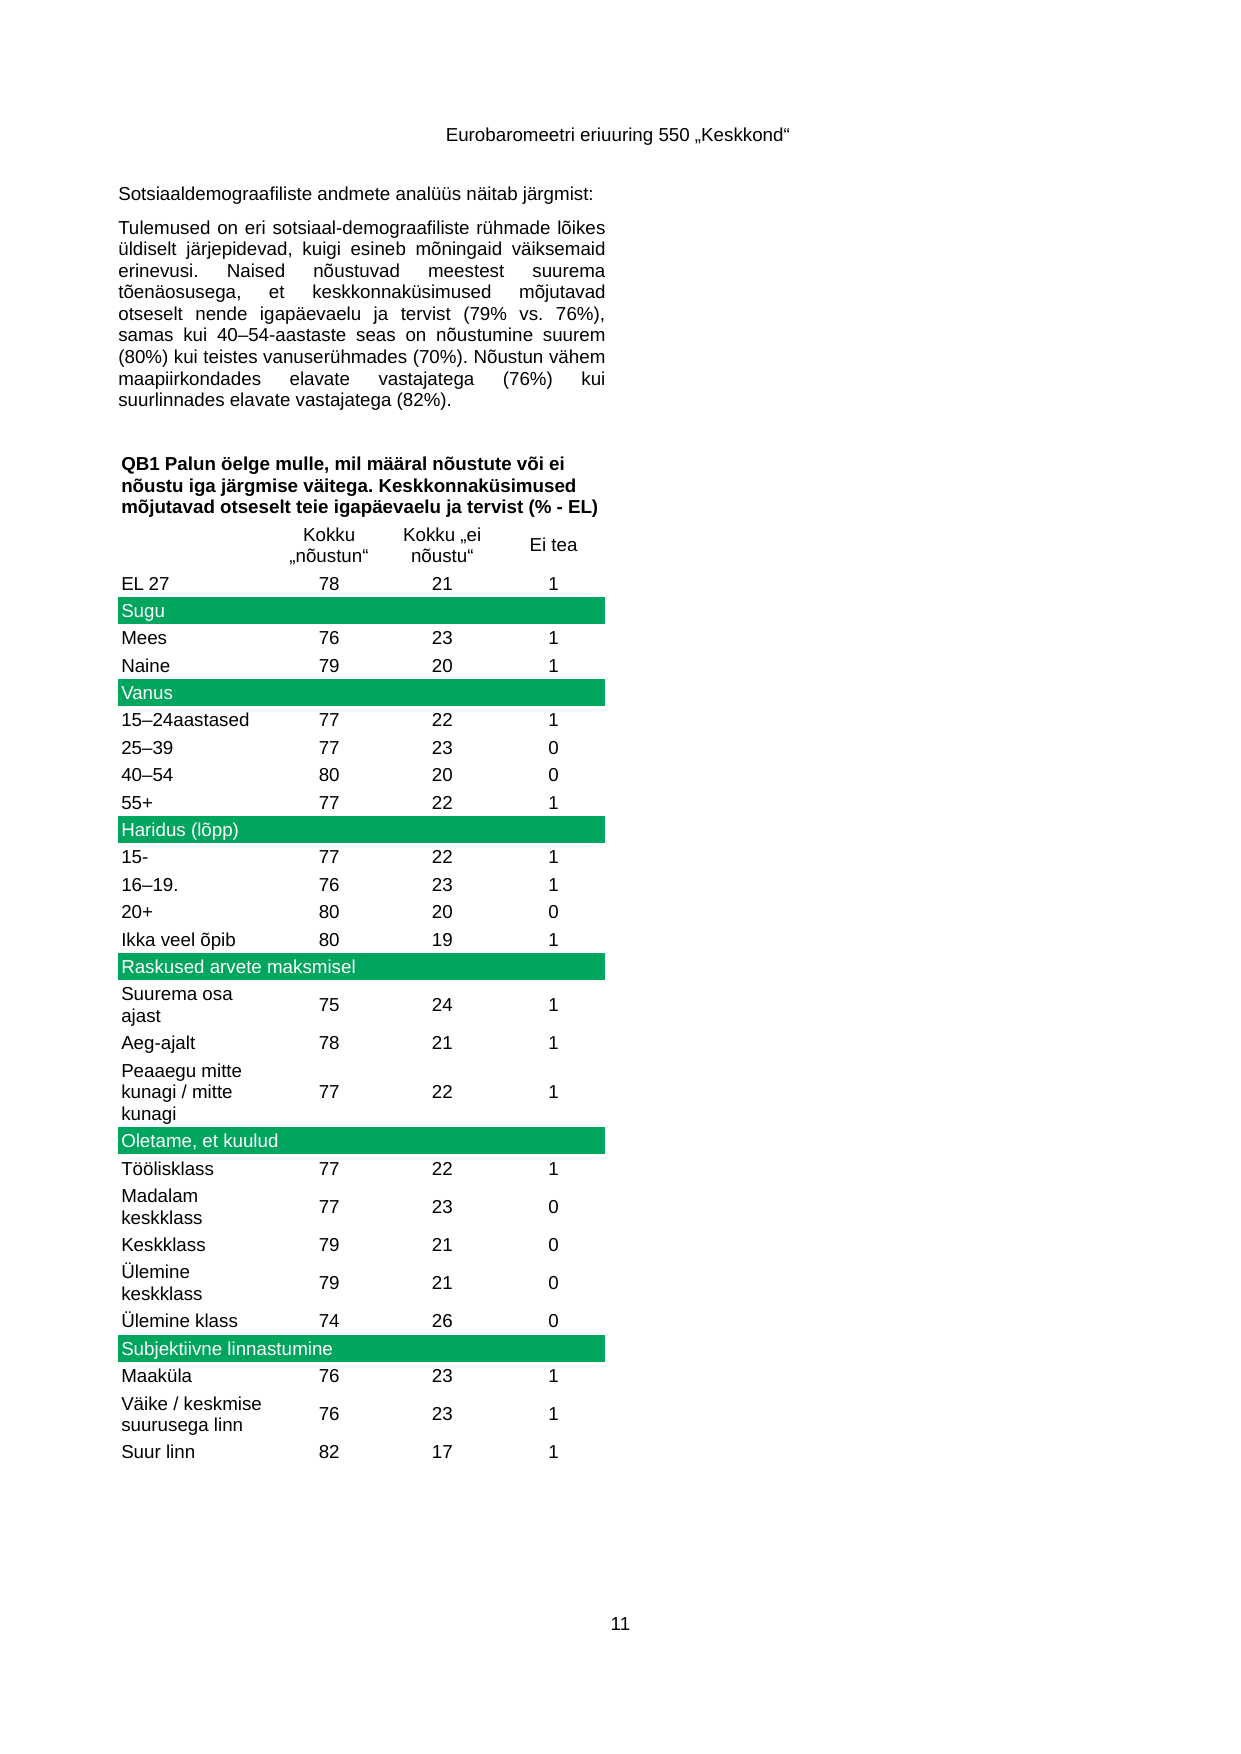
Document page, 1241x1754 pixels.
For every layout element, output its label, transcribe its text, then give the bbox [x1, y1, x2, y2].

table_cell 79 [275, 1231, 383, 1258]
table_cell 21 [383, 1258, 501, 1307]
table_cell Kokku „ei nõustu“ [383, 520, 501, 569]
table_cell 75 [275, 980, 383, 1029]
table_cell 77 [275, 789, 383, 816]
table_cell 1 [501, 706, 605, 734]
table_cell Ülemine keskklass [118, 1258, 275, 1307]
table_cell Töölisklass [118, 1155, 275, 1182]
table_cell 77 [275, 1155, 383, 1182]
table_cell Naine [118, 652, 275, 679]
table_cell 26 [383, 1307, 501, 1335]
text Sotsiaaldemograafiliste andmete analüüs näitab järgmist: [118, 183, 605, 204]
table_cell 22 [383, 1057, 501, 1127]
table_cell 0 [501, 1182, 605, 1231]
table_cell 1 [501, 843, 605, 871]
table_cell Peaaegu mitte kunagi / mitte kunagi [118, 1057, 275, 1127]
table_cell 19 [383, 926, 501, 953]
table_cell 82 [275, 1439, 383, 1466]
table_cell Suurema osa ajast [118, 980, 275, 1029]
table_cell [501, 1335, 605, 1362]
table_cell 1 [501, 1439, 605, 1466]
table_cell 25–39 [118, 734, 275, 761]
table_cell 1 [501, 871, 605, 898]
table_cell 1 [501, 980, 605, 1029]
table_cell 0 [501, 1231, 605, 1258]
table_cell 20+ [118, 898, 275, 926]
table_cell 0 [501, 1258, 605, 1307]
table_cell 0 [501, 898, 605, 926]
table_cell Raskused arvete maksmisel [118, 953, 501, 980]
table_cell 1 [501, 1155, 605, 1182]
table_cell 1 [501, 789, 605, 816]
table_cell Ei tea [501, 520, 605, 569]
table_cell 55+ [118, 789, 275, 816]
table_cell Maaküla [118, 1362, 275, 1389]
table_cell Haridus (lõpp) [118, 816, 501, 843]
table_cell 1 [501, 652, 605, 679]
table_cell 40–54 [118, 761, 275, 788]
table_cell Ikka veel õpib [118, 926, 275, 953]
table_cell Sugu [118, 597, 275, 624]
table_header QB1 Palun öelge mulle, mil määral nõustute või ei nõustu iga järgmise väitega. Keskkonnaküsimused mõjutavad otseselt teie igapäevaelu ja tervist (% - EL) [118, 450, 605, 520]
table_cell [118, 520, 275, 569]
table_cell [383, 597, 501, 624]
table_cell [501, 1127, 605, 1154]
table_cell 80 [275, 898, 383, 926]
table_cell 1 [501, 926, 605, 953]
table_cell 0 [501, 761, 605, 788]
table_cell Vanus [118, 679, 275, 706]
table_cell 1 [501, 569, 605, 597]
text Tulemused on eri sotsiaal-demograafiliste rühmade lõikes üldiselt järjepidevad, kuigi esineb mõningaid väiksemaid erinevusi. Naised nõustuvad meestest suurema tõenäosusega, et keskkonnaküsimused mõjutavad otseselt nende igapäevaelu ja tervist (79% vs. 76%), samas kui 40–54-aastaste seas on nõustumine suurem (80%) kui teistes vanuserühmades (70%). Nõustun vähem maapiirkondades elavate vastajatega (76%) kui suurlinnades elavate vastajatega (82%). [118, 216, 605, 411]
table_cell Keskklass [118, 1231, 275, 1258]
table_cell 20 [383, 898, 501, 926]
table_cell Kokku „nõustun“ [275, 520, 383, 569]
table_cell 1 [501, 1029, 605, 1057]
table_cell 15- [118, 843, 275, 871]
table_cell 22 [383, 706, 501, 734]
table_cell 20 [383, 652, 501, 679]
table_cell [501, 679, 605, 706]
table_cell 0 [501, 734, 605, 761]
table_cell 79 [275, 652, 383, 679]
table_cell 0 [501, 1307, 605, 1335]
table_cell 17 [383, 1439, 501, 1466]
table_cell 1 [501, 1057, 605, 1127]
table_cell 74 [275, 1307, 383, 1335]
table_cell 1 [501, 1362, 605, 1389]
table_cell 23 [383, 1362, 501, 1389]
table_cell Madalam keskklass [118, 1182, 275, 1231]
table_cell 77 [275, 734, 383, 761]
table_cell 76 [275, 624, 383, 652]
table_cell [501, 597, 605, 624]
table_cell 22 [383, 789, 501, 816]
table_cell Mees [118, 624, 275, 652]
table_cell 78 [275, 1029, 383, 1057]
table_cell 21 [383, 1029, 501, 1057]
table_cell 80 [275, 926, 383, 953]
table_cell 77 [275, 843, 383, 871]
table_cell 80 [275, 761, 383, 788]
table_cell 23 [383, 1182, 501, 1231]
table_cell 79 [275, 1258, 383, 1307]
table_cell 23 [383, 624, 501, 652]
table_cell 23 [383, 871, 501, 898]
table_cell Subjektiivne linnastumine [118, 1335, 501, 1362]
table_cell Aeg-ajalt [118, 1029, 275, 1057]
table_cell 24 [383, 980, 501, 1029]
table_cell 22 [383, 843, 501, 871]
table_cell Oletame, et kuulud [118, 1127, 501, 1154]
table_cell 77 [275, 1182, 383, 1231]
table_cell Ülemine klass [118, 1307, 275, 1335]
table_cell 76 [275, 871, 383, 898]
table_cell 76 [275, 1362, 383, 1389]
table_cell [501, 816, 605, 843]
table_cell 22 [383, 1155, 501, 1182]
table_cell 20 [383, 761, 501, 788]
table_cell 78 [275, 569, 383, 597]
table_cell 1 [501, 1390, 605, 1438]
table_cell Suur linn [118, 1439, 275, 1466]
table_cell 23 [383, 1390, 501, 1438]
table_cell [501, 953, 605, 980]
table_cell [275, 679, 383, 706]
table_cell Väike / keskmise suurusega linn [118, 1390, 275, 1438]
table_cell [383, 679, 501, 706]
table_cell 21 [383, 569, 501, 597]
table_cell 23 [383, 734, 501, 761]
table_cell 16–19. [118, 871, 275, 898]
table_cell 77 [275, 706, 383, 734]
table_cell 15–24aastased [118, 706, 275, 734]
table_cell EL 27 [118, 569, 275, 597]
table_cell 77 [275, 1057, 383, 1127]
table_cell 1 [501, 624, 605, 652]
table_cell [275, 597, 383, 624]
table_cell 76 [275, 1390, 383, 1438]
table_cell 21 [383, 1231, 501, 1258]
